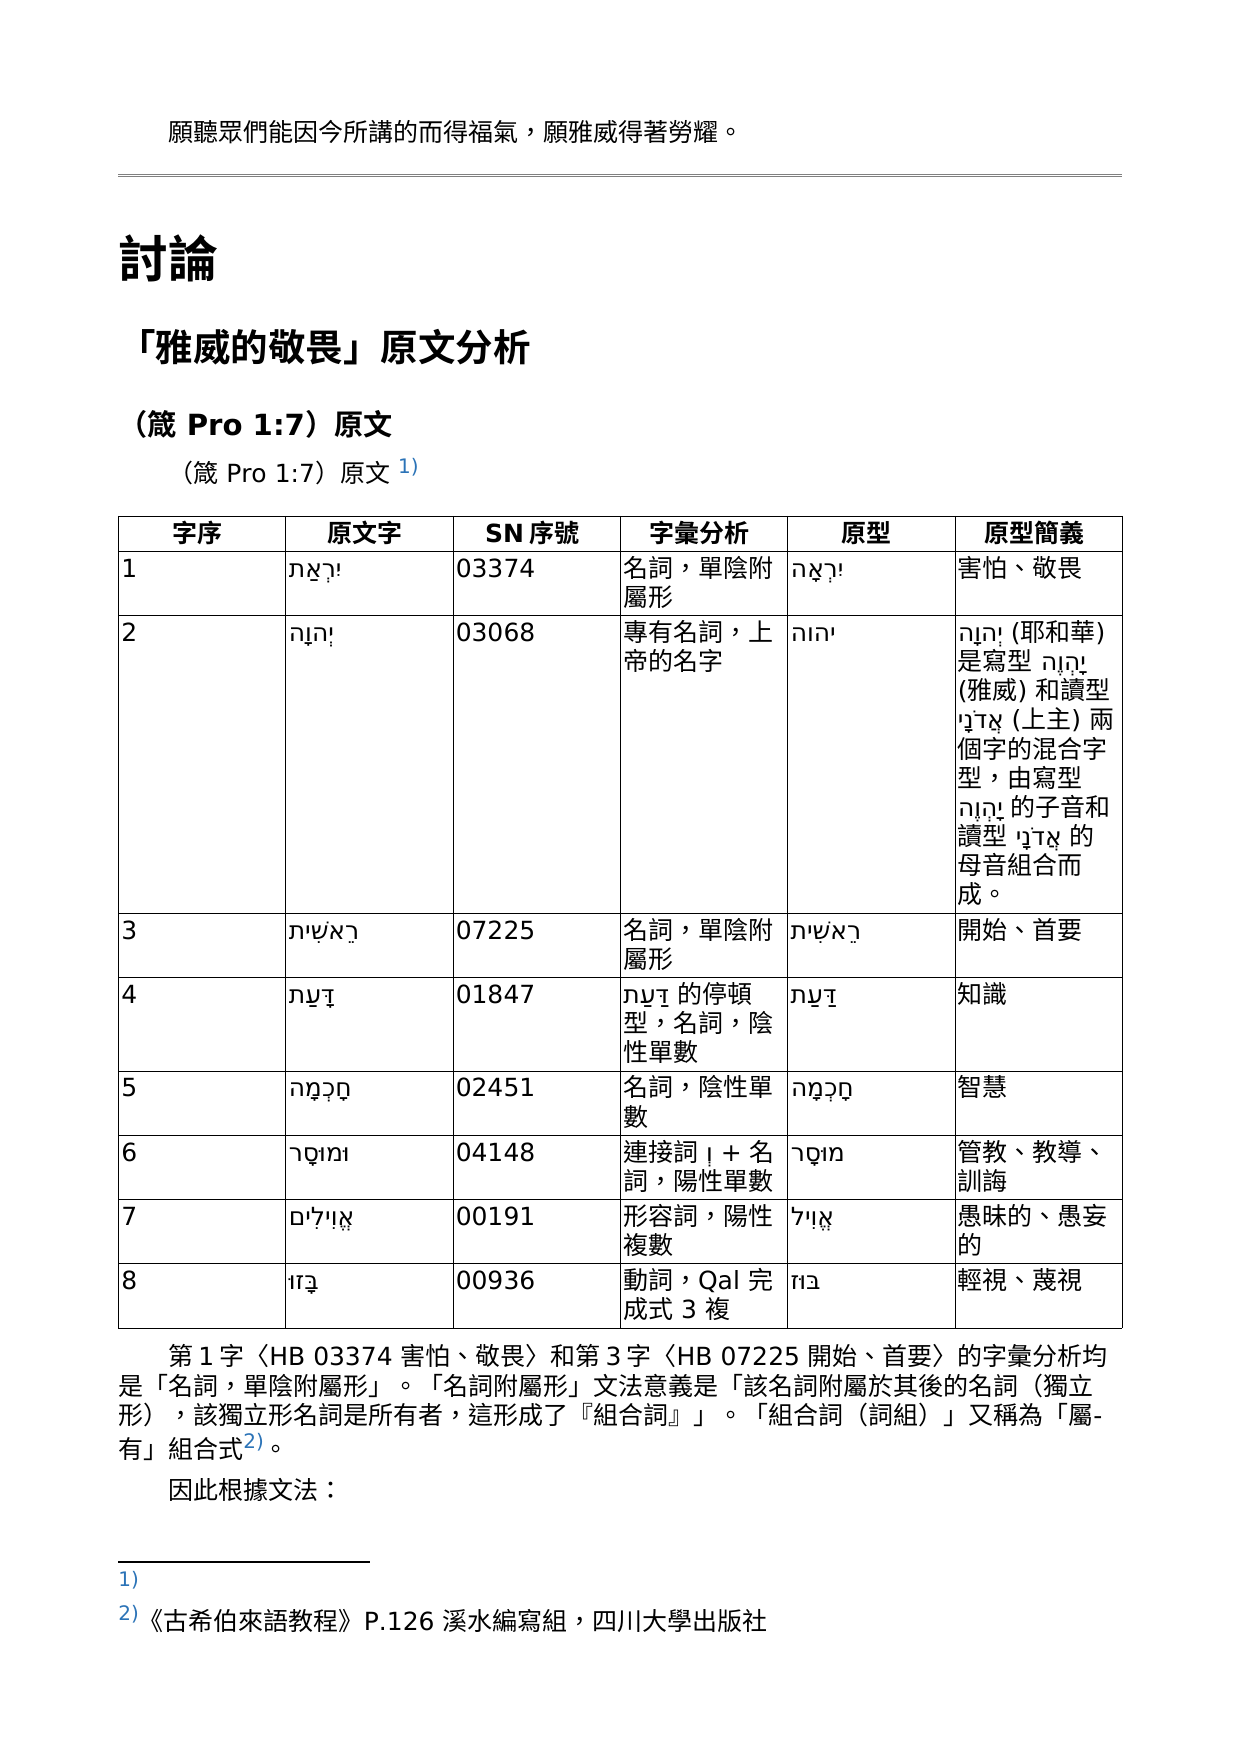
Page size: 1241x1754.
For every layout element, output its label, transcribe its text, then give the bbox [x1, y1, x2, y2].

table_header SN序號 [454, 517, 620, 551]
table_cell 管教、教導、訓誨 [956, 1136, 1122, 1199]
subtitle 「雅威的敬畏」原文分析 [118, 327, 1122, 371]
table_cell יִרְאַת [286, 552, 453, 615]
text 因此根據文法： [118, 1477, 1122, 1506]
table_cell 愚昧的、愚妄的 [956, 1200, 1122, 1263]
table_cell דַּעַת [788, 978, 955, 1071]
table_header 原文字 [286, 517, 453, 551]
table_cell 03068 [454, 616, 620, 913]
table_cell 名詞，單陰附屬形 [621, 552, 787, 615]
text （箴 Pro 1:7）原文 [118, 454, 1122, 488]
table_cell 07225 [454, 914, 620, 977]
table_cell יִרְאָה [788, 552, 955, 615]
table_cell 動詞，Qal 完成式 3 複 [621, 1264, 787, 1328]
table_cell יהוה [788, 616, 955, 913]
table_cell בָּזוּ [286, 1264, 453, 1328]
table_cell 00936 [454, 1264, 620, 1328]
text 願聽眾們能因今所講的而得福氣，願雅威得著勞耀。 [118, 118, 1122, 147]
table_cell 知識 [956, 978, 1122, 1071]
table_cell 8 [119, 1264, 285, 1328]
table_cell 智慧 [956, 1072, 1122, 1135]
table_header 原型簡義 [956, 517, 1122, 551]
table_cell 01847 [454, 978, 620, 1071]
table_cell 00191 [454, 1200, 620, 1263]
table_cell 5 [119, 1072, 285, 1135]
table_header 字序 [119, 517, 285, 551]
subtitle 討論 [118, 231, 1122, 289]
table_cell חָכְמָה [788, 1072, 955, 1135]
table_cell 1 [119, 552, 285, 615]
table_cell רֵאשִׁית [788, 914, 955, 977]
table_header 字彙分析 [621, 517, 787, 551]
table_cell יְהוָה [286, 616, 453, 913]
table_cell רֵאשִׁית [286, 914, 453, 977]
table_cell דַּעַת 的停頓型，名詞，陰性單數 [621, 978, 787, 1071]
table_cell 3 [119, 914, 285, 977]
table_cell אֱוִילִים [286, 1200, 453, 1263]
table_cell 輕視、蔑視 [956, 1264, 1122, 1328]
table_cell חָכְמָה [286, 1072, 453, 1135]
subtitle （箴 Pro 1:7）原文 [118, 408, 1122, 442]
table_cell 形容詞，陽性複數 [621, 1200, 787, 1263]
table_cell 開始、首要 [956, 914, 1122, 977]
table_cell 連接詞 וְ + 名詞，陽性單數 [621, 1136, 787, 1199]
table_cell בּוּז [788, 1264, 955, 1328]
table_cell 專有名詞，上帝的名字 [621, 616, 787, 913]
table_cell 名詞，單陰附屬形 [621, 914, 787, 977]
text 《古希伯來語教程》P.126 溪水編寫組，四川大學出版社 [118, 1602, 1122, 1636]
table_cell 7 [119, 1200, 285, 1263]
text 第1字〈HB 03374 害怕、敬畏〉和第3字〈HB 07225 開始、首要〉的字彙分析均是「名詞，單陰附屬形」。「名詞附屬形」文法意義是「該名詞附屬於其後的名詞（獨立形），該獨立形名詞是所有者，這形成了『組合詞』」。「組合詞（詞組）」又稱為「屬-有」組合式。 [118, 1342, 1122, 1464]
table_cell 名詞，陰性單數 [621, 1072, 787, 1135]
table_cell 害怕、敬畏 [956, 552, 1122, 615]
table_cell וּמוּסָר [286, 1136, 453, 1199]
table_cell דָּעַת [286, 978, 453, 1071]
table_cell 04148 [454, 1136, 620, 1199]
table_header 原型 [788, 517, 955, 551]
table_cell אֱוִיל [788, 1200, 955, 1263]
table_cell יְהוָה (耶和華) 是寫型 יָהְוֶה (雅威) 和讀型 אֲדֹנָי (上主) 兩個字的混合字型，由寫型 יָהְוֶה 的子音和讀型 אֲדֹנָי 的母音組合而成。 [956, 616, 1122, 913]
table_cell 02451 [454, 1072, 620, 1135]
table_cell 2 [119, 616, 285, 913]
table_cell מוּסָר [788, 1136, 955, 1199]
table_cell 4 [119, 978, 285, 1071]
table_cell 6 [119, 1136, 285, 1199]
table_cell 03374 [454, 552, 620, 615]
